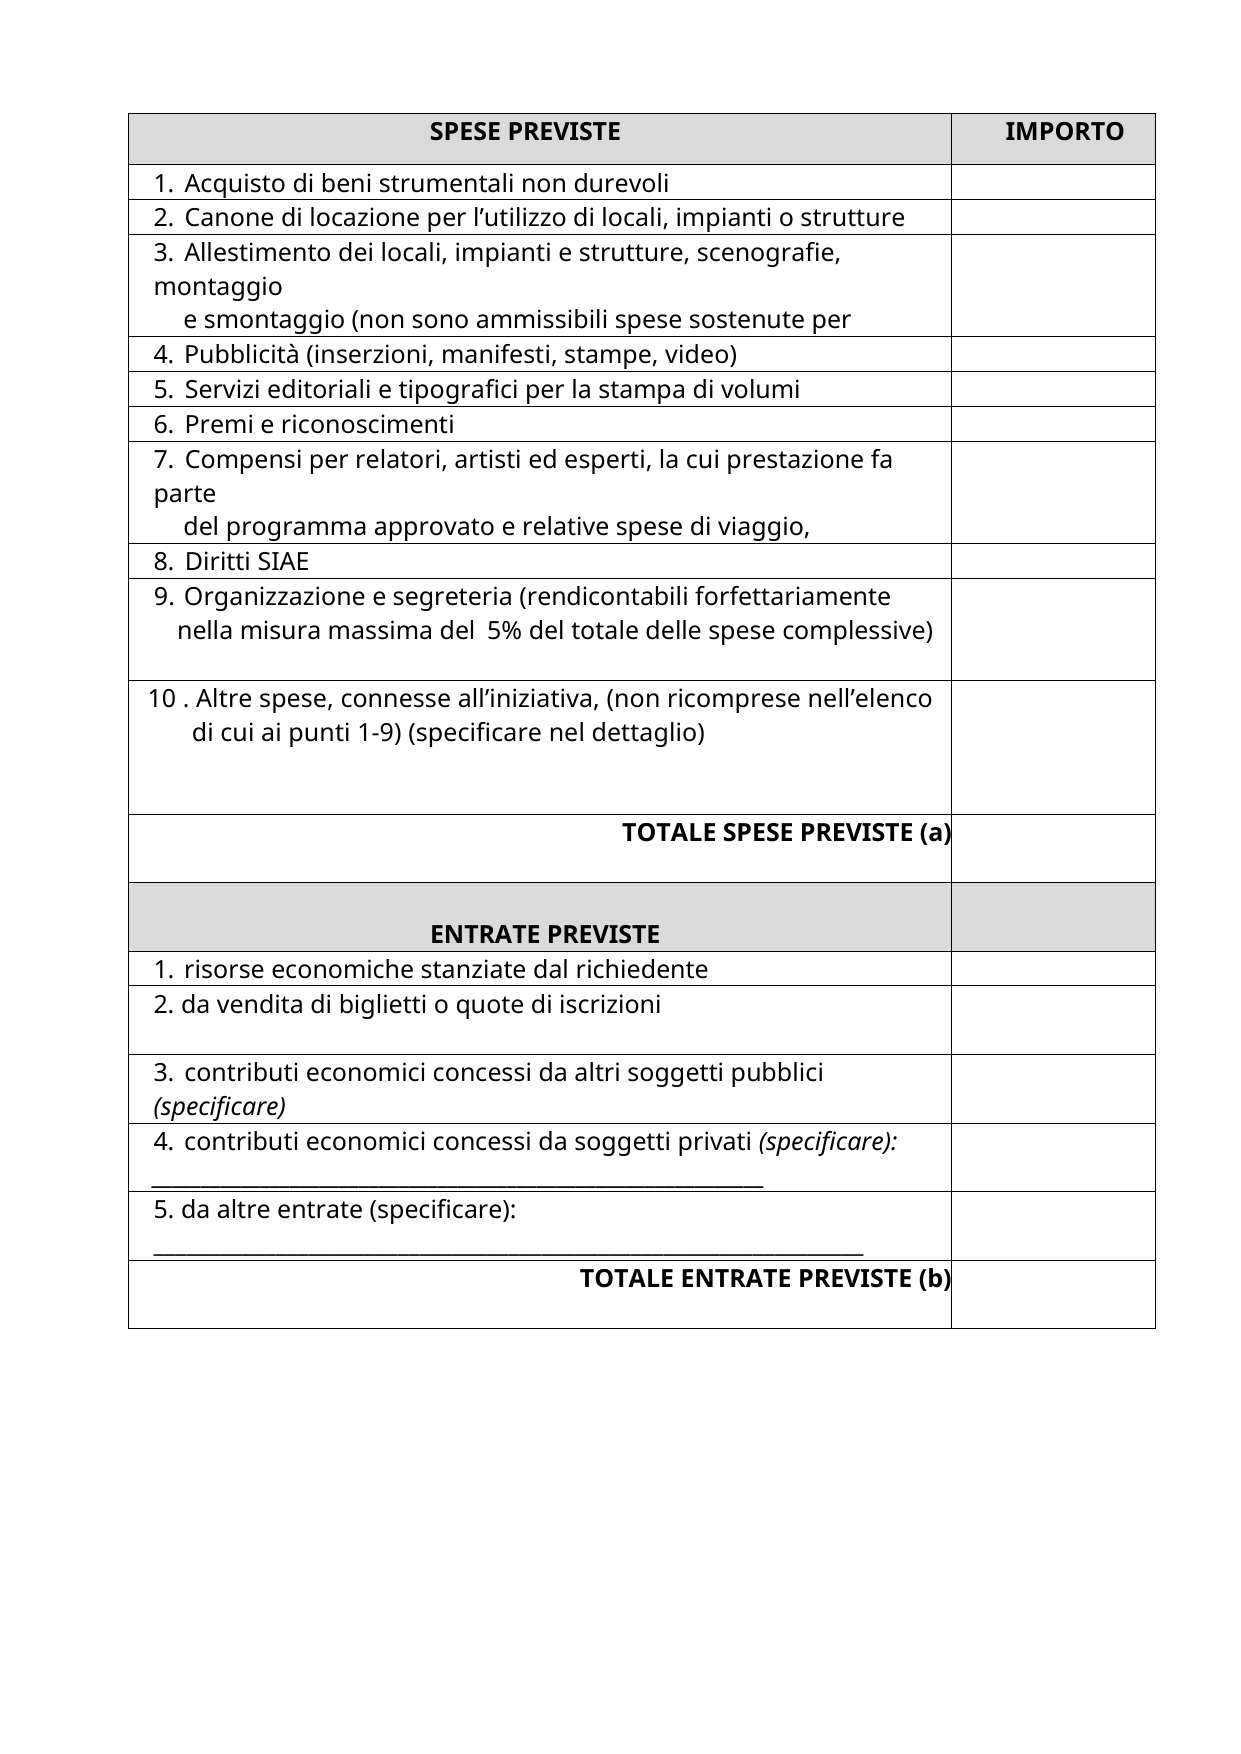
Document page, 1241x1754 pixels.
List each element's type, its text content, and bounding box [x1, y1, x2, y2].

table_cell 3. Allestimento dei locali, impianti e strutture, scenografie, montaggio e smontaggio (non sono ammissibili spese sostenute per l’acquisto di beni strumentali) [129, 235, 951, 336]
table_cell [952, 815, 1155, 882]
table_cell 6. Premi e riconoscimenti [129, 407, 951, 441]
table_cell 7. Compensi per relatori, artisti ed esperti, la cui prestazione fa parte del programma approvato e relative spese di viaggio, vitto ed alloggio [129, 442, 951, 543]
table_cell [952, 165, 1155, 199]
table_cell [952, 883, 1155, 951]
table_cell [952, 579, 1155, 680]
table_cell [952, 952, 1155, 985]
table_cell 8. Diritti SIAE [129, 544, 951, 578]
table_cell 9. Organizzazione e segreteria (rendicontabili forfettariamente nella misura massima del 5% del totale delle spese complessive) [129, 579, 951, 680]
table_cell 1. risorse economiche stanziate dal richiedente [129, 952, 951, 985]
table_cell [952, 681, 1155, 813]
table_cell [952, 1192, 1155, 1259]
table_cell [952, 235, 1155, 336]
table_cell 2. Canone di locazione per l’utilizzo di locali, impianti o strutture [129, 200, 951, 234]
table_header SPESE PREVISTE [129, 114, 951, 164]
table_cell TOTALE ENTRATE PREVISTE (b) [129, 1261, 951, 1328]
table_cell 5. da altre entrate (specificare): ________________________________________________________________ [129, 1192, 951, 1259]
table_cell [952, 372, 1155, 406]
table_cell 10 . Altre spese, connesse all’iniziativa, (non ricomprese nell’elenco di cui ai punti 1-9) (specificare nel dettaglio) [129, 681, 951, 813]
table_cell 4. contributi economici concessi da soggetti privati (specificare): ______________________________________________________________ [129, 1124, 951, 1191]
table_cell 1. Acquisto di beni strumentali non durevoli [129, 165, 951, 199]
table_cell [952, 544, 1155, 578]
table_cell [952, 442, 1155, 543]
table_header IMPORTO [952, 114, 1155, 164]
table_cell [952, 407, 1155, 441]
table_cell TOTALE SPESE PREVISTE (a) [129, 815, 951, 882]
table_cell [952, 200, 1155, 234]
table_cell [952, 337, 1155, 371]
table_cell 5. Servizi editoriali e tipografici per la stampa di volumi [129, 372, 951, 406]
table_cell [952, 1124, 1155, 1191]
table_cell [952, 1261, 1155, 1328]
table_cell 4. Pubblicità (inserzioni, manifesti, stampe, video) [129, 337, 951, 371]
table_cell ENTRATE PREVISTE [129, 883, 951, 951]
table_cell [952, 1055, 1155, 1122]
table_cell 3. contributi economici concessi da altri soggetti pubblici (specificare) ______________________________________________________________ [129, 1055, 951, 1122]
table_cell 2. da vendita di biglietti o quote di iscrizioni [129, 986, 951, 1054]
table_cell [952, 986, 1155, 1054]
